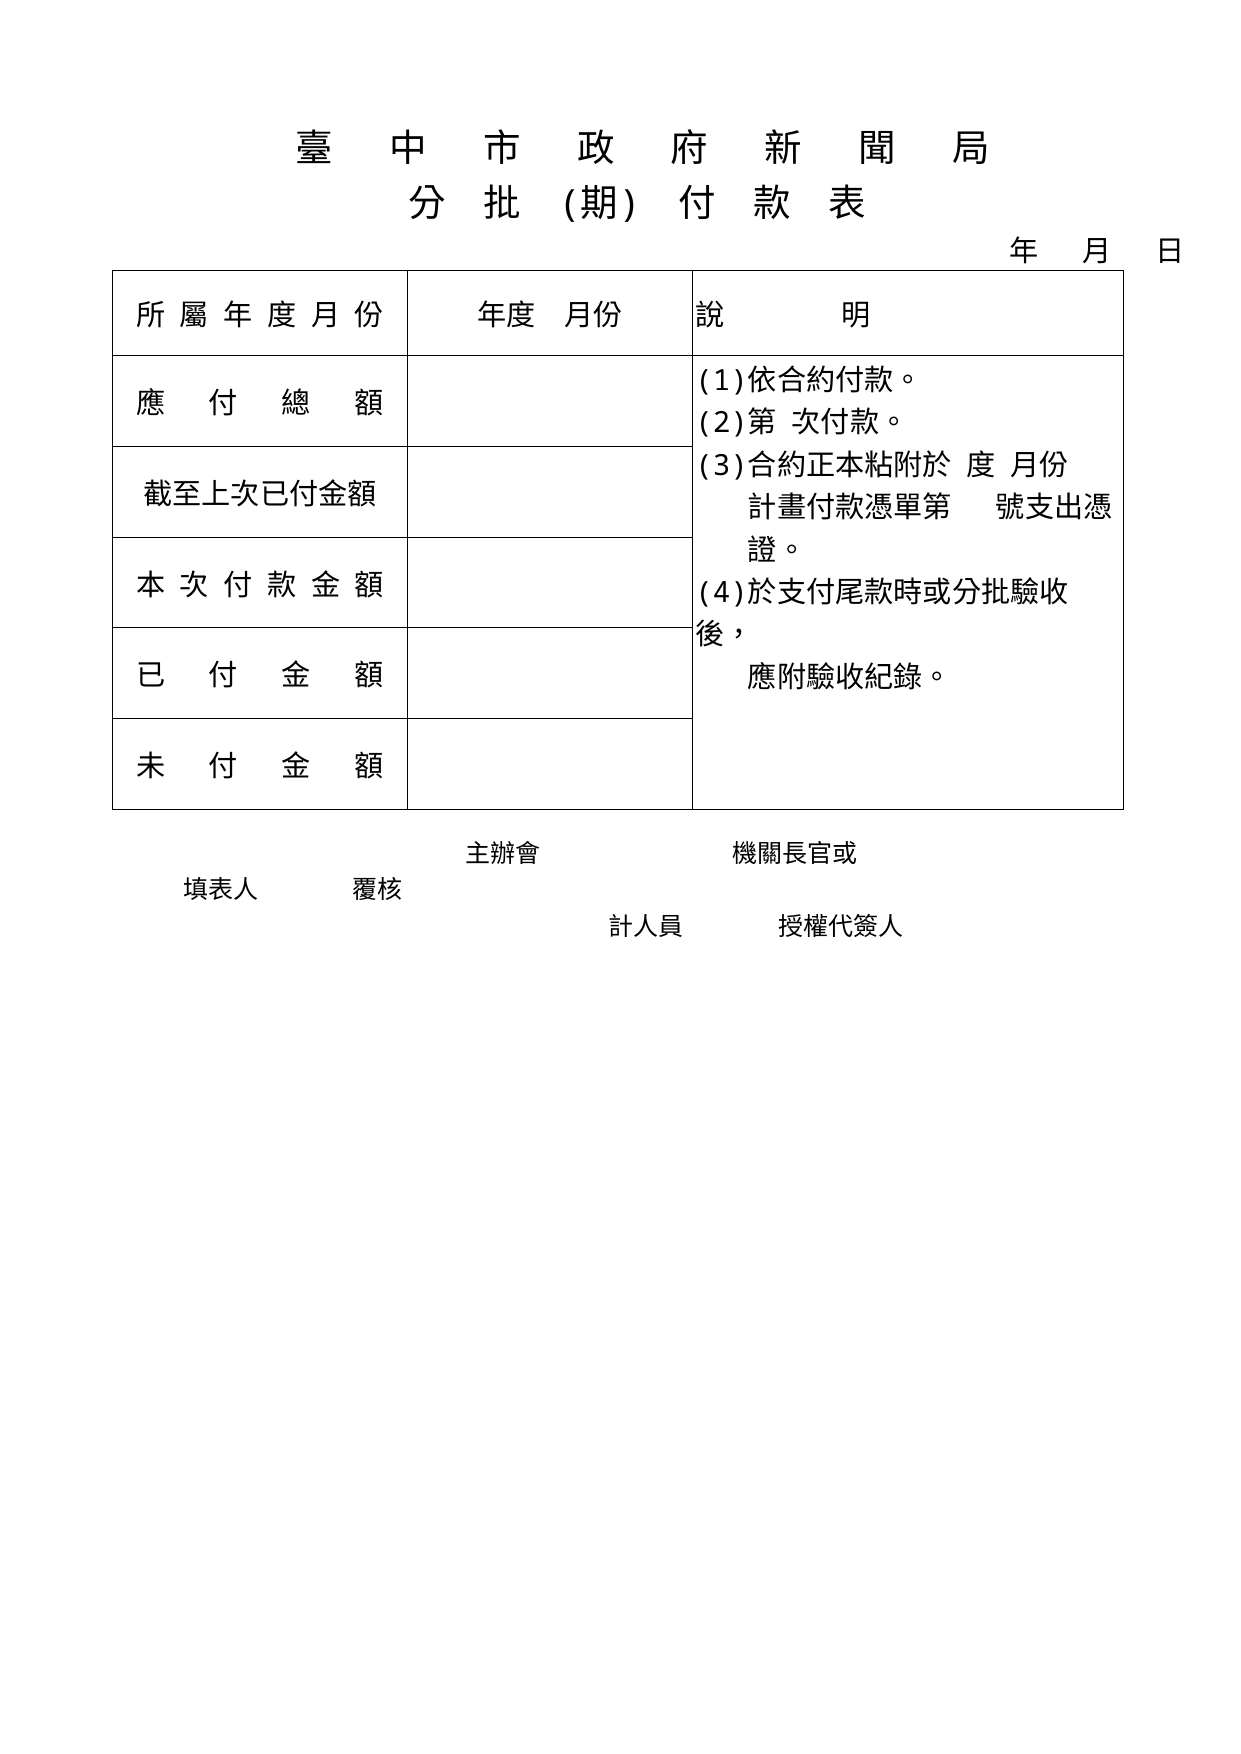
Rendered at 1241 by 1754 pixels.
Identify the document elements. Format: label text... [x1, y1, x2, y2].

table_header 所 屬 年 度 月 份 [113, 271, 407, 355]
table_cell 截至上次已付金額 [113, 447, 407, 537]
text 填表人 覆核 [183, 870, 1187, 906]
table_cell [408, 628, 692, 718]
table_cell 應 付 總 額 [113, 356, 407, 446]
table_cell 本 次 付 款 金 額 [113, 538, 407, 627]
table_cell [408, 356, 692, 446]
text 分 批 (期) 付 款 表 [183, 173, 1187, 227]
table_cell 已 付 金 額 [113, 628, 407, 718]
table_cell 未 付 金 額 [113, 719, 407, 808]
text 年 月 日 [183, 227, 1187, 269]
table_cell (1)依合約付款。 (2)第 次付款。 (3)合約正本粘附於 度 月份 計畫付款憑單第 號支出憑 證。 (4)於支付尾款時或分批驗收後， 應附驗收紀錄。 [693, 356, 1123, 808]
text 計人員 授權代簽人 [183, 906, 1240, 942]
table_header 說 明 [693, 271, 1123, 355]
table_header 年度 月份 [408, 271, 692, 355]
table_cell [408, 719, 692, 808]
table_cell [408, 538, 692, 627]
text 臺 中 市 政 府 新 聞 局 [183, 118, 1187, 173]
table_cell [408, 447, 692, 537]
text 主辦會 機關長官或 [183, 834, 1187, 870]
